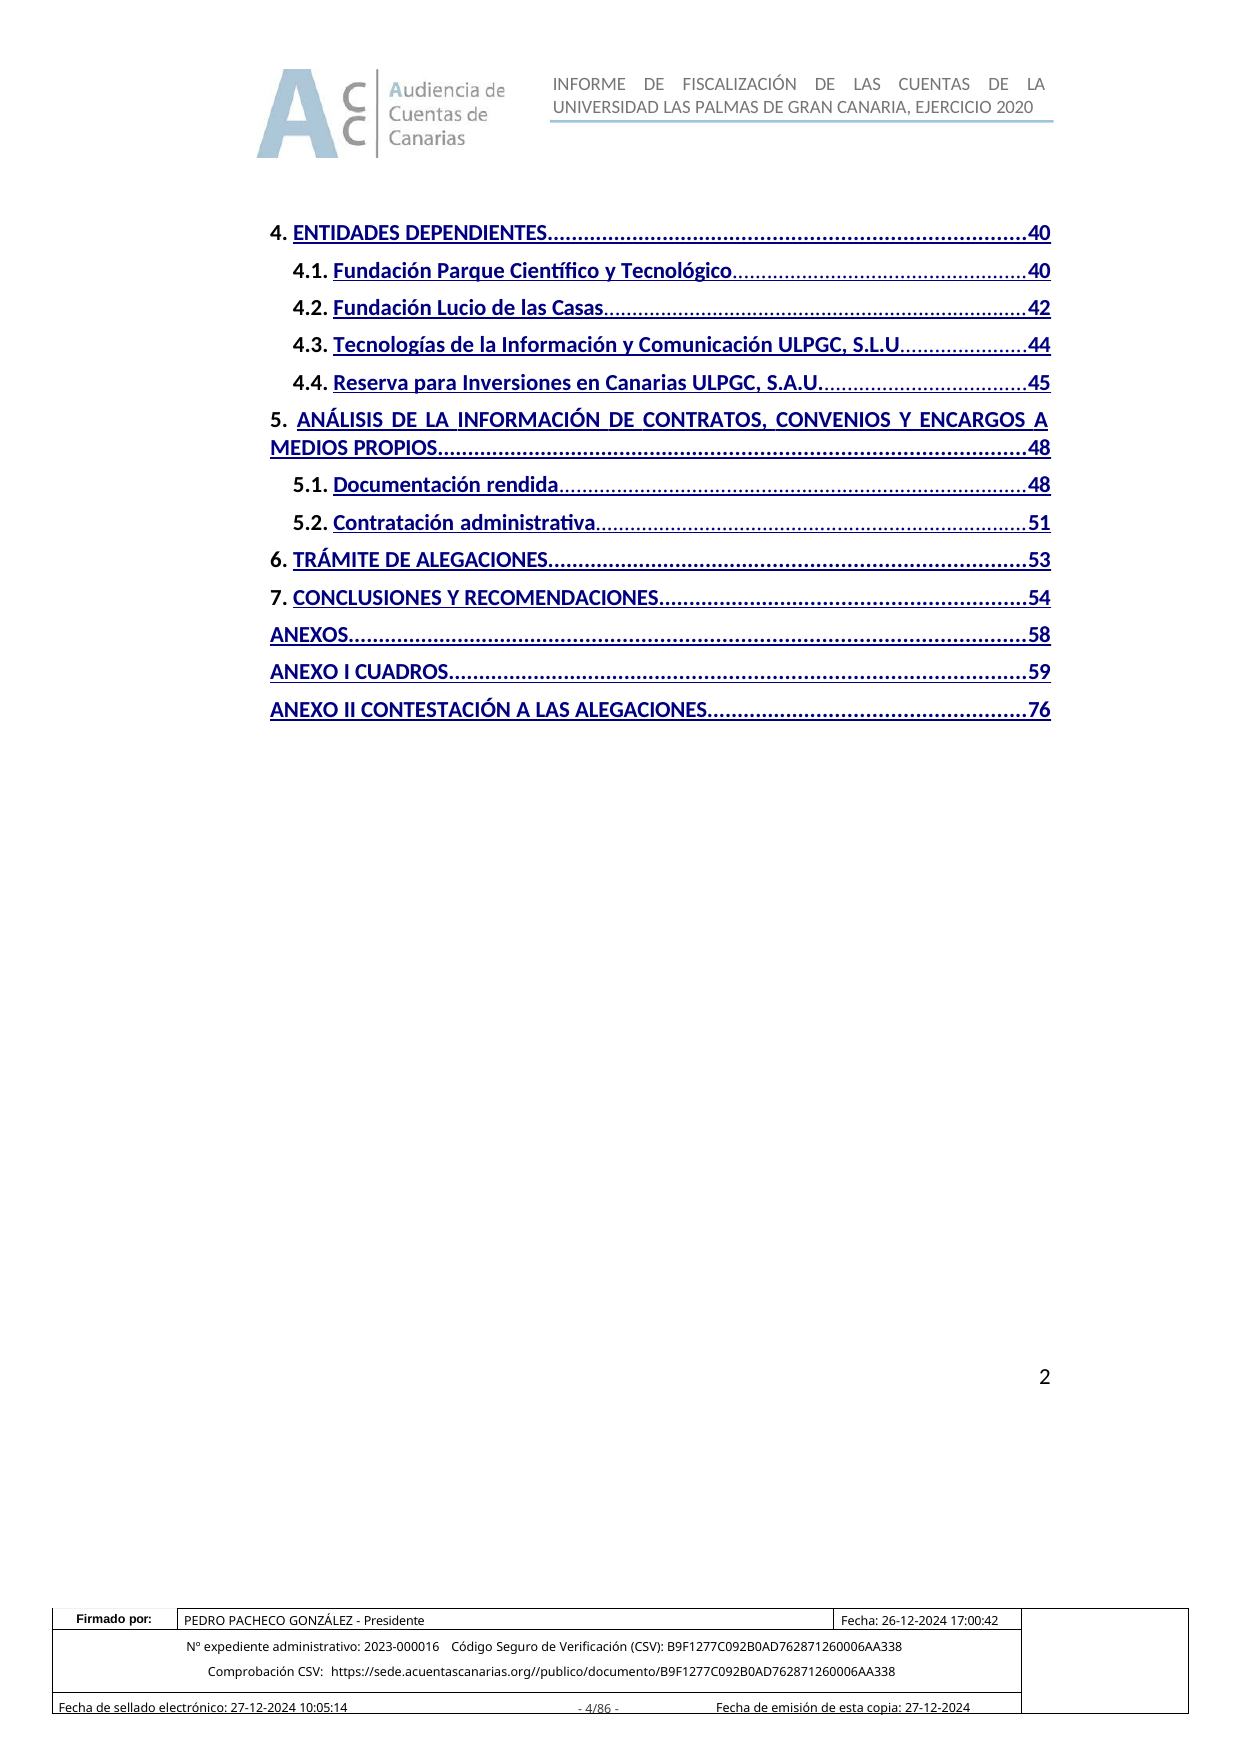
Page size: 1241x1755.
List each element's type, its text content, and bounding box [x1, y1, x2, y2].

text ANEXO II CONTESTACIÓN A LAS ALEGACIONES 76 [270, 695, 1196, 723]
list TRÁMITE DE ALEGACIONES 53 [270, 545, 1196, 573]
list Fundación Lucio de las Casas 42 [293, 293, 1196, 321]
list Reserva para Inversiones en Canarias ULPGC, S.A.U. 45 [293, 368, 1196, 396]
text ANEXOS 58 [270, 620, 1196, 648]
list Contratación administrativa 51 [293, 508, 1196, 536]
text 2 [44, 1362, 1052, 1390]
list ENTIDADES DEPENDIENTES 40 [270, 218, 1196, 246]
list Documentación rendida 48 [293, 470, 1196, 498]
list Tecnologías de la Información y Comunicación ULPGC, S.L.U 44 [293, 330, 1196, 358]
list ANÁLISIS DE LA INFORMACIÓN DE CONTRATOS, CONVENIOS Y ENCARGOS A MEDIOS PROPIOS 48 [270, 405, 1052, 457]
list CONCLUSIONES Y RECOMENDACIONES 54 [270, 583, 1196, 611]
list Fundación Parque Científico y Tecnológico 40 [293, 256, 1196, 284]
text ANEXO I CUADROS 59 [270, 657, 1196, 685]
